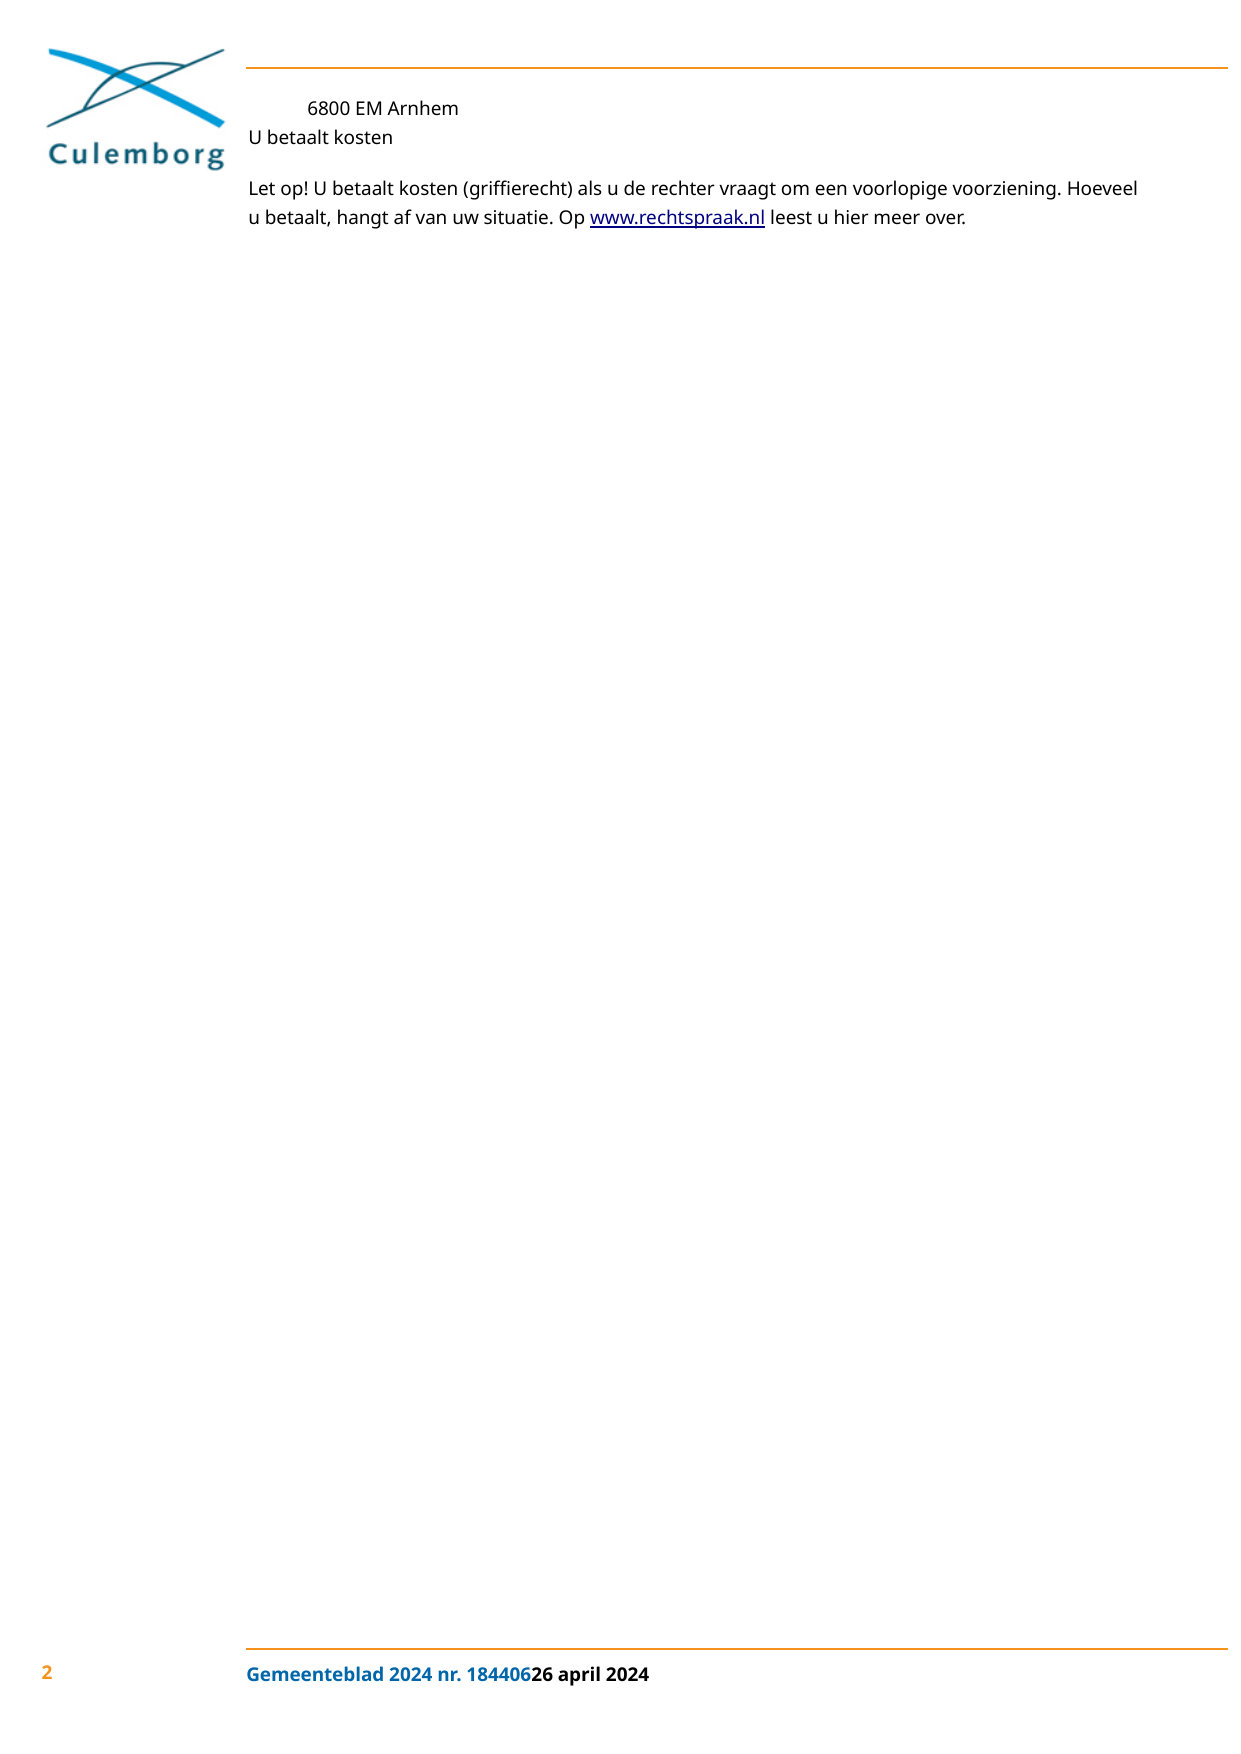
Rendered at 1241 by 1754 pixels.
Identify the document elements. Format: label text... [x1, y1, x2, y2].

picture [41, 47, 231, 172]
text U betaalt kosten [248, 124, 1152, 150]
text Let op! U betaalt kosten (griffierecht) als u de rechter vraagt om een voorlopige voorziening. Hoeveel u betaalt, hangt af van uw situatie. Op www.rechtspraak.nl leest u hier meer over. [248, 175, 1152, 230]
list 6800 EM Arnhem [248, 95, 1152, 121]
